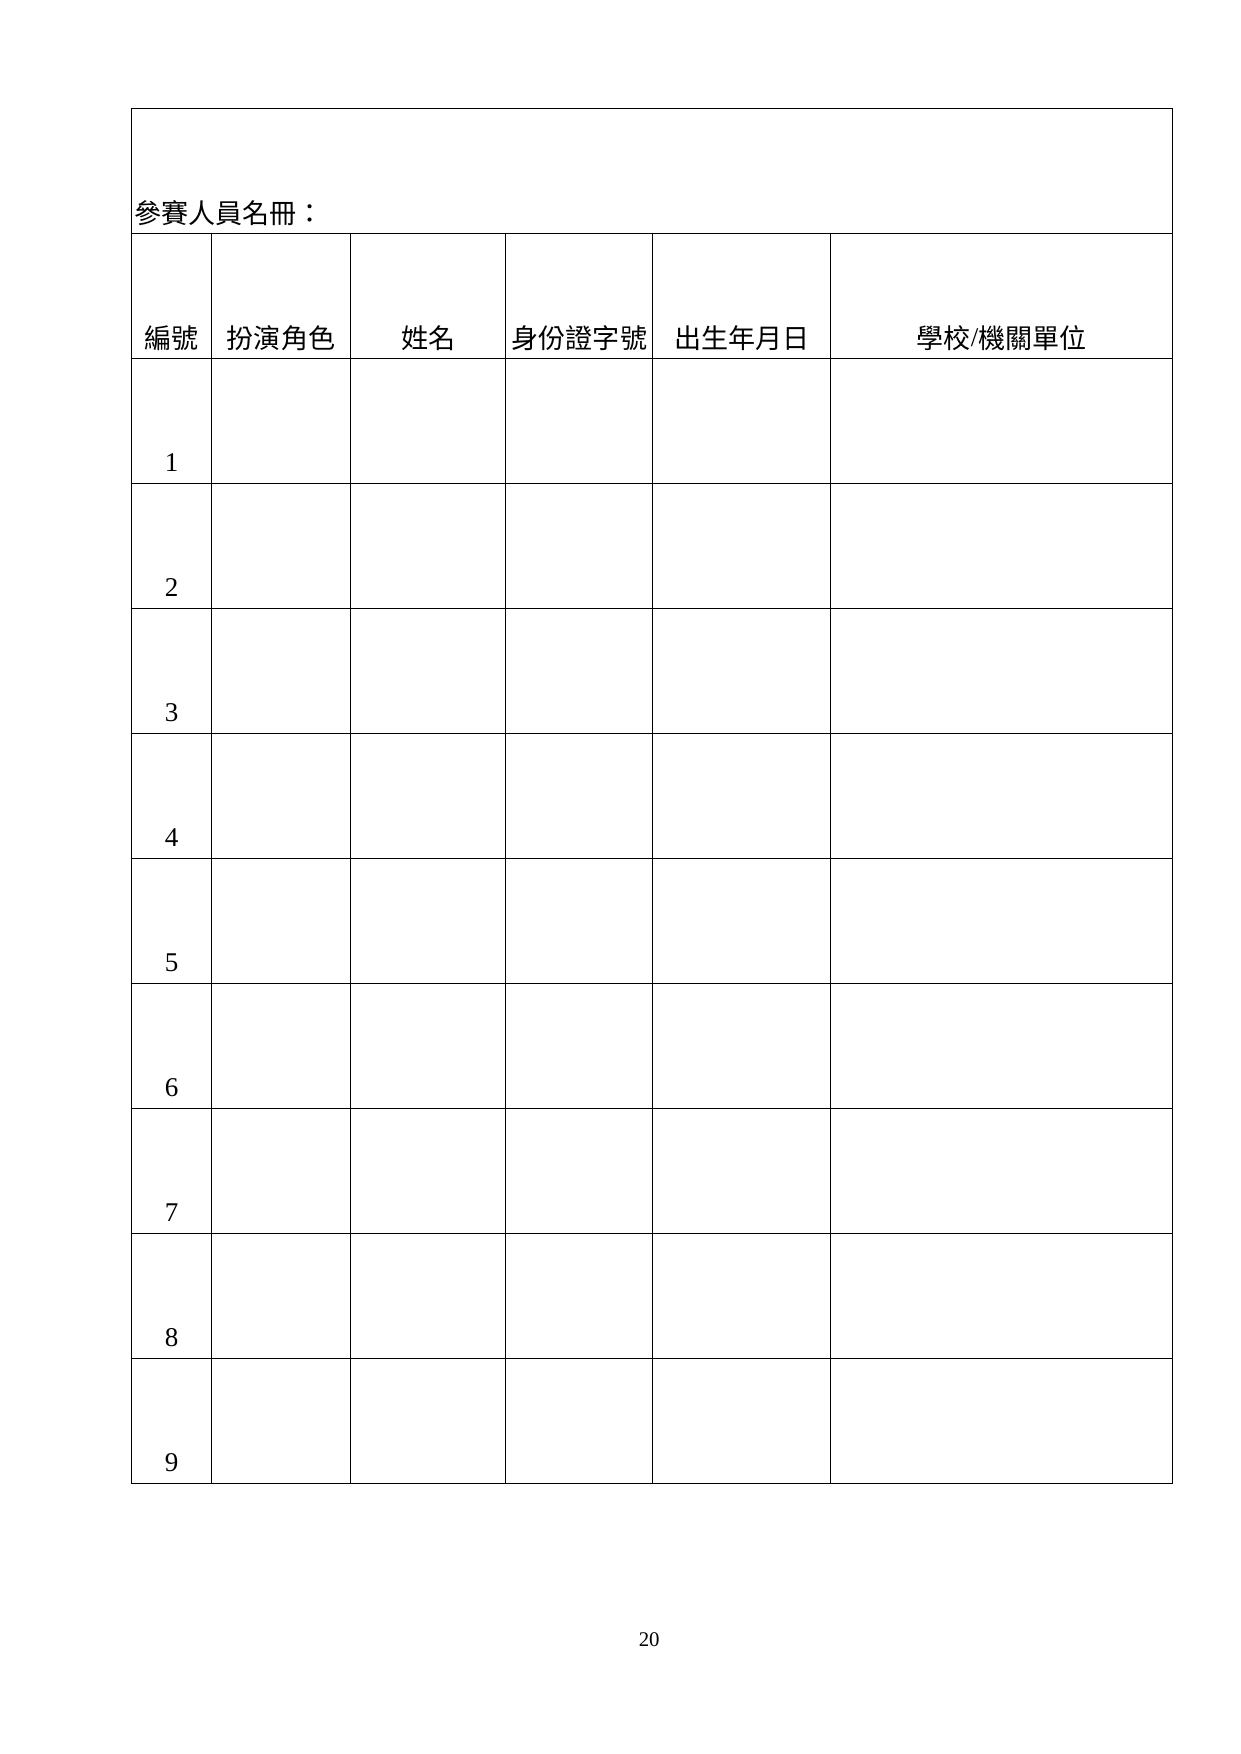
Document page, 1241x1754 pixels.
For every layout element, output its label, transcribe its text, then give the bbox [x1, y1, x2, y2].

table_cell [351, 734, 505, 858]
table_cell [351, 859, 505, 983]
table_cell [831, 484, 1172, 608]
table_cell [653, 484, 830, 608]
table_cell [351, 609, 505, 733]
table_cell [831, 609, 1172, 733]
table_cell [351, 1234, 505, 1358]
table_cell [212, 484, 350, 608]
table_cell [351, 1359, 505, 1483]
table_cell 1 [132, 359, 211, 483]
table_cell [831, 734, 1172, 858]
table_cell 9 [132, 1359, 211, 1483]
table_cell [212, 984, 350, 1108]
table_cell [212, 734, 350, 858]
table_cell [506, 1234, 652, 1358]
table_cell [212, 359, 350, 483]
table_cell [831, 984, 1172, 1108]
table_cell [351, 359, 505, 483]
table_cell 2 [132, 484, 211, 608]
table_cell [653, 734, 830, 858]
table_cell 扮演角色 [212, 234, 350, 358]
table_cell [212, 1109, 350, 1233]
table_cell [506, 859, 652, 983]
table_cell 6 [132, 984, 211, 1108]
table_cell [653, 1234, 830, 1358]
table_cell [653, 1359, 830, 1483]
table_cell [506, 1109, 652, 1233]
table_cell 編號 [132, 234, 211, 358]
table_cell [506, 609, 652, 733]
table_cell 5 [132, 859, 211, 983]
table_cell [653, 359, 830, 483]
table_cell [212, 1234, 350, 1358]
table_cell 7 [132, 1109, 211, 1233]
table_cell [212, 1359, 350, 1483]
table_cell 出生年月日 [653, 234, 830, 358]
table_cell [653, 984, 830, 1108]
table_cell [212, 609, 350, 733]
table_cell [506, 1359, 652, 1483]
table_cell 身份證字號 [506, 234, 652, 358]
table_cell [831, 1234, 1172, 1358]
table_cell 姓名 [351, 234, 505, 358]
table_cell [351, 1109, 505, 1233]
table_cell [831, 1359, 1172, 1483]
table_cell [653, 609, 830, 733]
table_cell 3 [132, 609, 211, 733]
table_cell [506, 359, 652, 483]
table_cell [653, 859, 830, 983]
table_cell [351, 484, 505, 608]
table_cell [212, 859, 350, 983]
table_cell [653, 1109, 830, 1233]
table_cell [831, 1109, 1172, 1233]
table_cell [351, 984, 505, 1108]
table_cell [506, 484, 652, 608]
table_cell [506, 984, 652, 1108]
table_cell [506, 734, 652, 858]
table_cell [831, 359, 1172, 483]
table_cell 4 [132, 734, 211, 858]
table_cell 8 [132, 1234, 211, 1358]
table_cell 參賽人員名冊： [132, 109, 1172, 233]
table_cell [831, 859, 1172, 983]
table_cell 學校/機關單位 [831, 234, 1172, 358]
